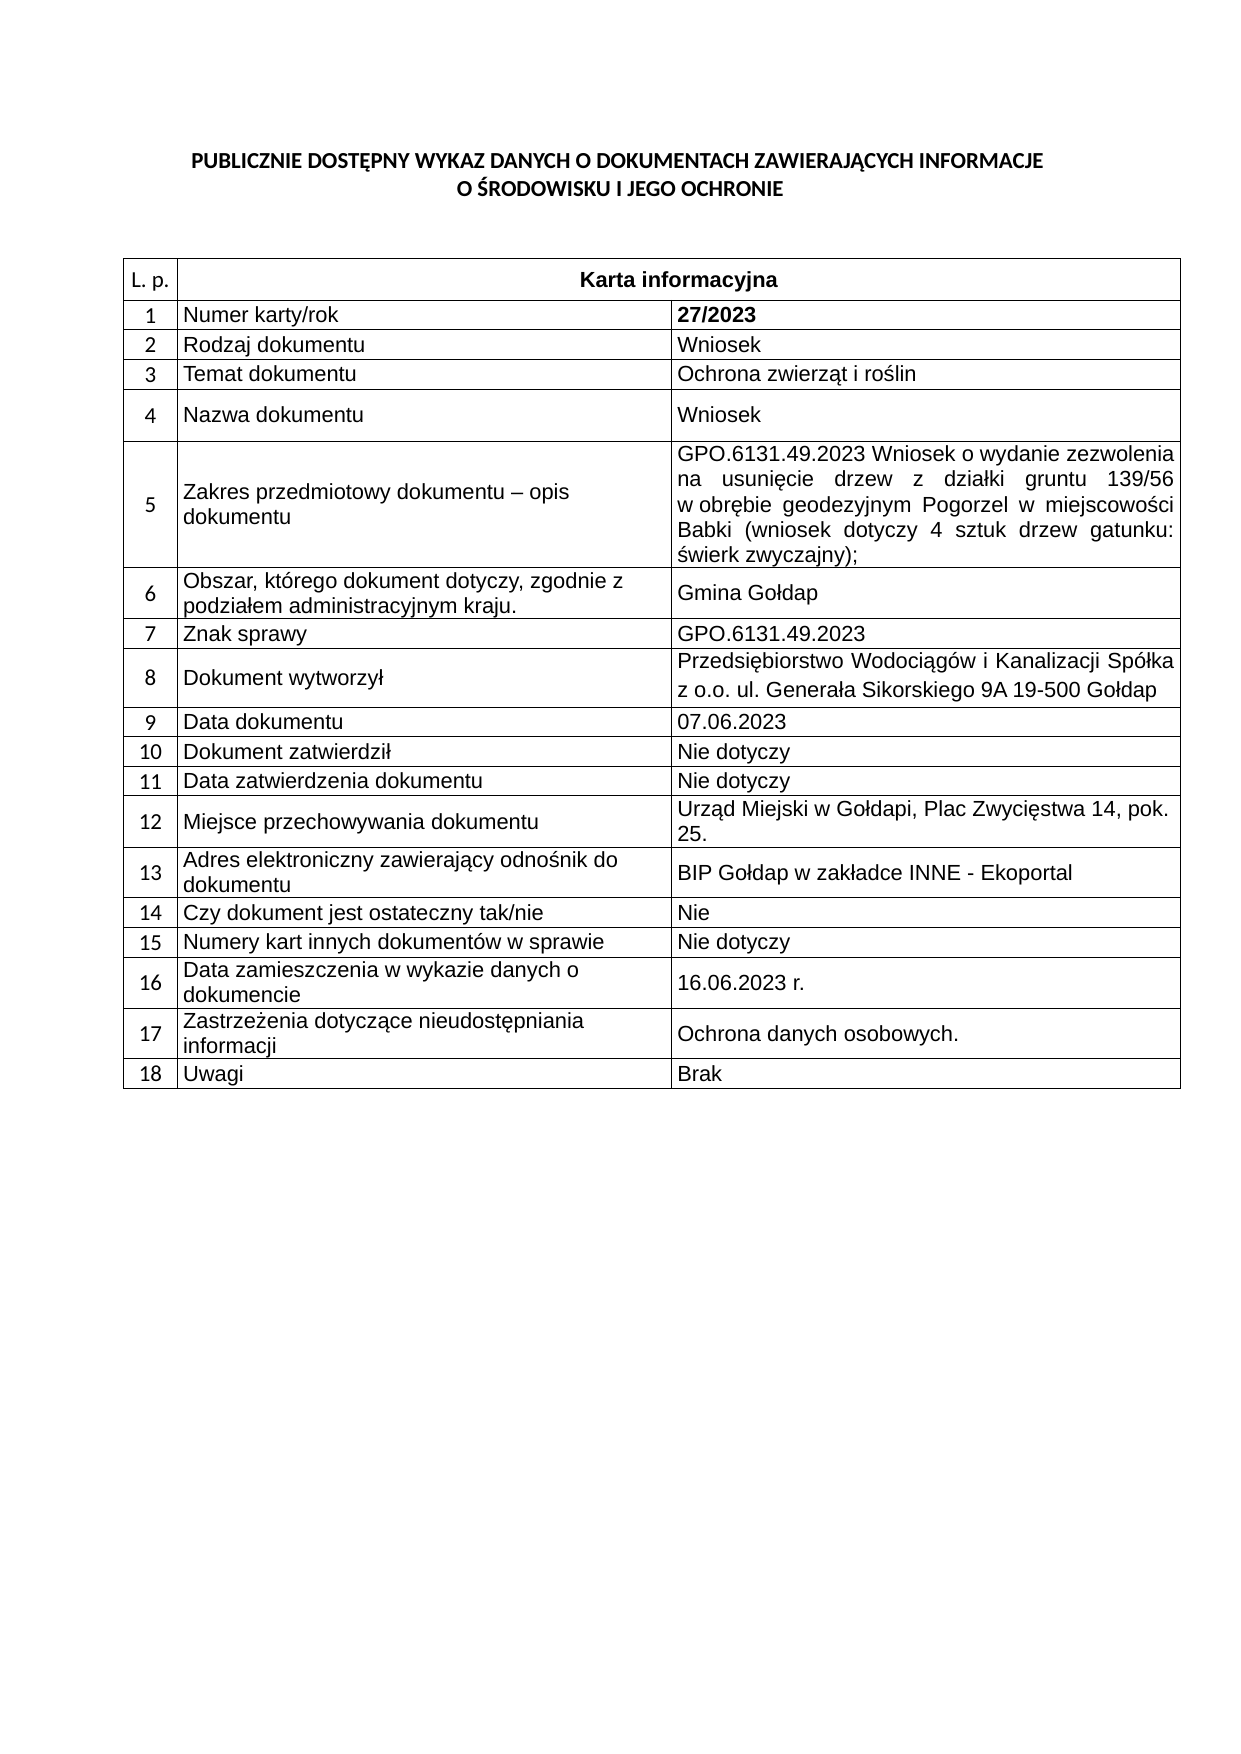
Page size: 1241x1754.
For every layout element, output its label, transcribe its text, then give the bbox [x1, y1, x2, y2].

table_cell 15 [124, 928, 177, 956]
table_cell Ochrona zwierząt i roślin [672, 360, 1180, 388]
table_cell Data zamieszczenia w wykazie danych o dokumencie [178, 958, 671, 1007]
table_cell Uwagi [178, 1059, 671, 1088]
table_cell Temat dokumentu [178, 360, 671, 388]
table_cell Dokument zatwierdził [178, 737, 671, 766]
table_cell 13 [124, 848, 177, 897]
table_cell Data dokumentu [178, 708, 671, 736]
table_header L. p. [124, 259, 177, 300]
table_cell GPO.6131.49.2023 [672, 619, 1180, 648]
table_cell BIP Gołdap w zakładce INNE - Ekoportal [672, 848, 1180, 897]
table_cell 2 [124, 330, 177, 359]
text PUBLICZNIE DOSTĘPNY WYKAZ DANYCH O DOKUMENTACH ZAWIERAJĄCYCH INFORMACJE O ŚRODOWISKU I JEGO OCHRONIE [118, 146, 1122, 202]
table_cell Nie dotyczy [672, 767, 1180, 795]
table_cell 4 [124, 390, 177, 441]
table_cell Numer karty/rok [178, 301, 671, 329]
table_cell Wniosek [672, 390, 1180, 441]
table_cell 6 [124, 568, 177, 618]
table_cell Nie dotyczy [672, 928, 1180, 956]
table_cell GPO.6131.49.2023 Wniosek o wydanie zezwolenia na usunięcie drzew z działki gruntu 139/56 w obrębie geodezyjnym Pogorzel w miejscowości Babki (wniosek dotyczy 4 sztuk drzew gatunku: świerk zwyczajny); [672, 442, 1180, 567]
table_cell Zastrzeżenia dotyczące nieudostępniania informacji [178, 1009, 671, 1058]
table_cell Wniosek [672, 330, 1180, 359]
table_cell 27/2023 [672, 301, 1180, 329]
table_cell 8 [124, 649, 177, 707]
table_cell Gmina Gołdap [672, 568, 1180, 618]
table_cell Nie dotyczy [672, 737, 1180, 766]
table_cell Zakres przedmiotowy dokumentu – opis dokumentu [178, 442, 671, 567]
table_cell 3 [124, 360, 177, 388]
table_cell Obszar, którego dokument dotyczy, zgodnie z podziałem administracyjnym kraju. [178, 568, 671, 618]
table_cell 14 [124, 898, 177, 927]
table_cell Brak [672, 1059, 1180, 1088]
table_cell 9 [124, 708, 177, 736]
table_cell Nie [672, 898, 1180, 927]
table_cell Miejsce przechowywania dokumentu [178, 796, 671, 846]
table_cell 7 [124, 619, 177, 648]
table_cell 16.06.2023 r. [672, 958, 1180, 1007]
table_cell Data zatwierdzenia dokumentu [178, 767, 671, 795]
table_cell 18 [124, 1059, 177, 1088]
table_cell 12 [124, 796, 177, 846]
table_cell 10 [124, 737, 177, 766]
table_cell Numery kart innych dokumentów w sprawie [178, 928, 671, 956]
table_cell Rodzaj dokumentu [178, 330, 671, 359]
table_cell 17 [124, 1009, 177, 1058]
table_cell Przedsiębiorstwo Wodociągów i Kanalizacji Spółka z o.o. ul. Generała Sikorskiego 9A 19-500 Gołdap [672, 649, 1180, 707]
table_cell 5 [124, 442, 177, 567]
table_cell Urząd Miejski w Gołdapi, Plac Zwycięstwa 14, pok. 25. [672, 796, 1180, 846]
table_cell Ochrona danych osobowych. [672, 1009, 1180, 1058]
table_header Karta informacyjna [178, 259, 1180, 300]
table_cell 11 [124, 767, 177, 795]
table_cell Czy dokument jest ostateczny tak/nie [178, 898, 671, 927]
table_cell Adres elektroniczny zawierający odnośnik do dokumentu [178, 848, 671, 897]
table_cell 16 [124, 958, 177, 1007]
table_cell Nazwa dokumentu [178, 390, 671, 441]
table_cell Znak sprawy [178, 619, 671, 648]
table_cell Dokument wytworzył [178, 649, 671, 707]
table_cell 07.06.2023 [672, 708, 1180, 736]
table_cell 1 [124, 301, 177, 329]
